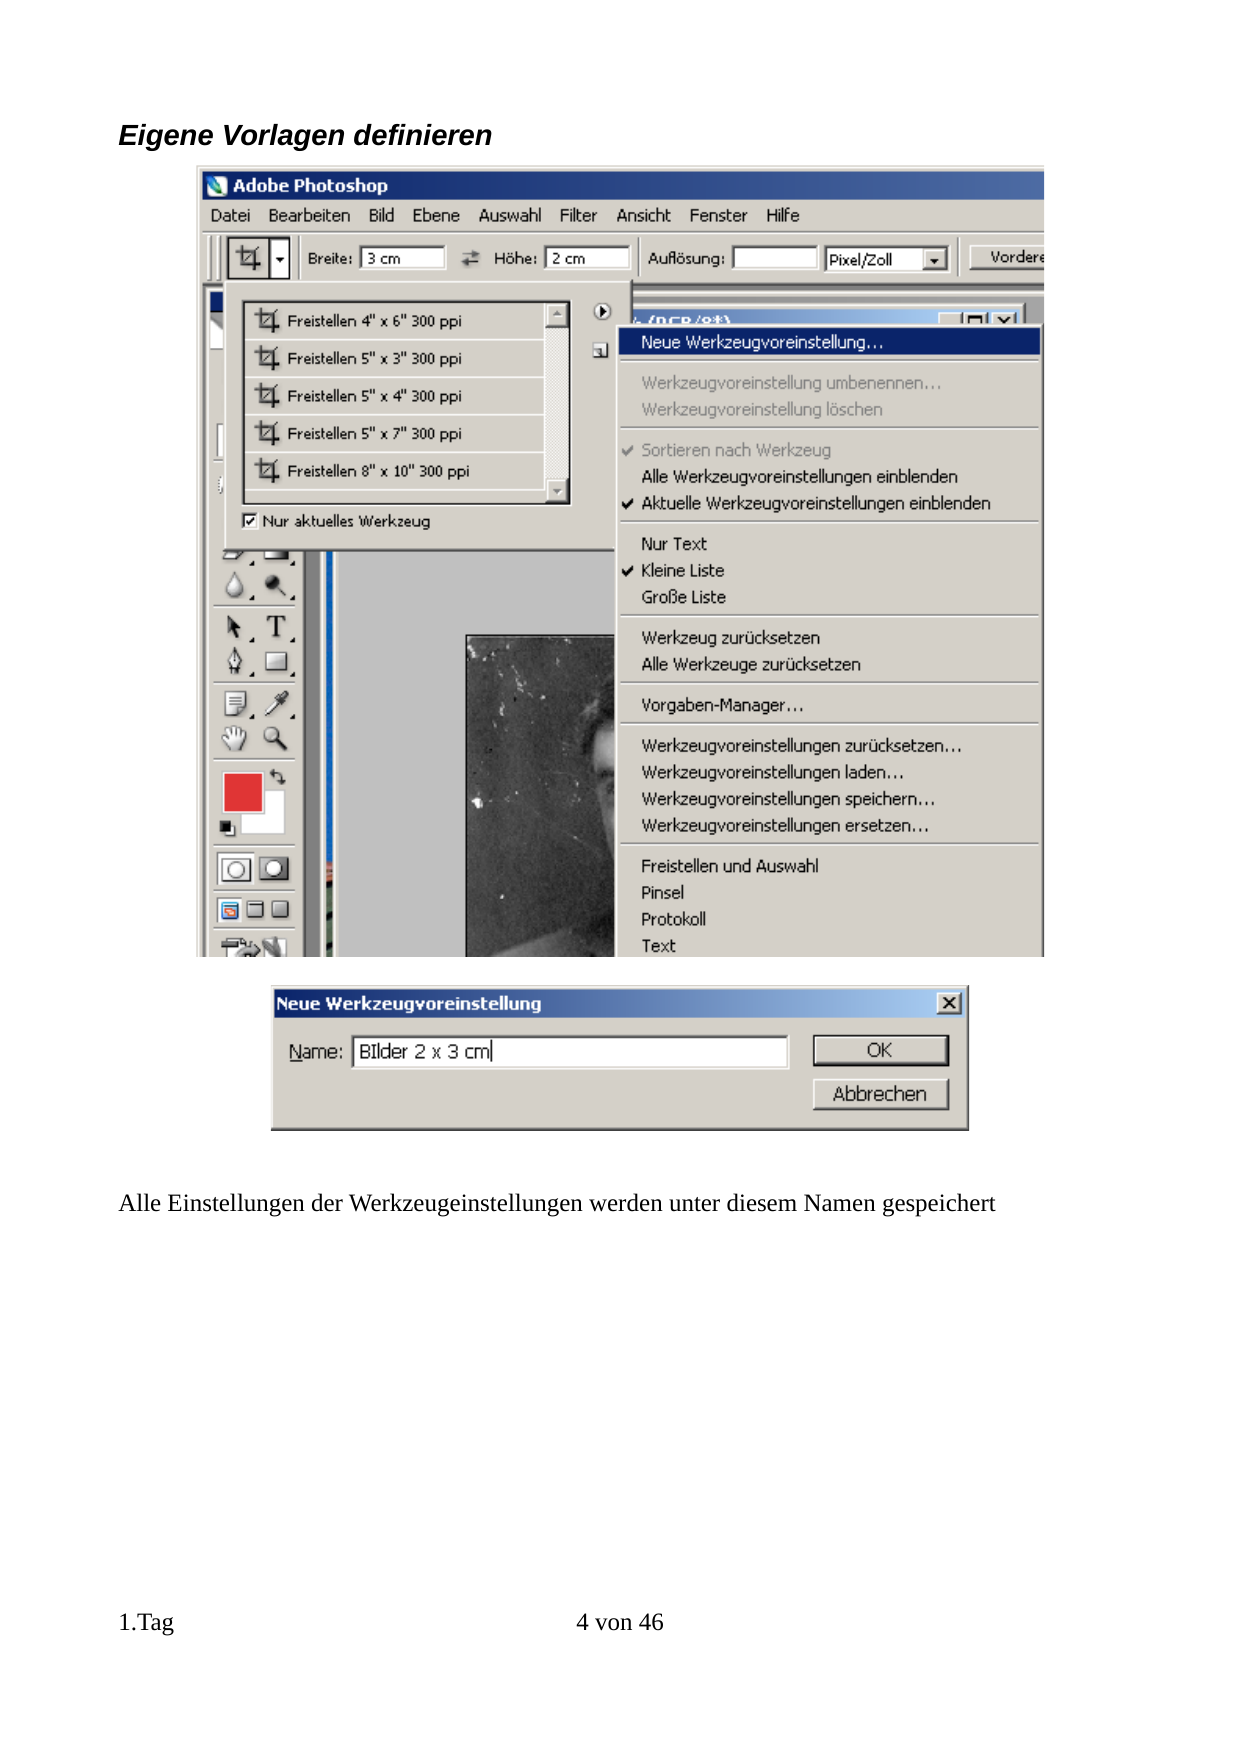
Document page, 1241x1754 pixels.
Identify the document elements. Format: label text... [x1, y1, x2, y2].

subtitle Eigene Vorlagen definieren [118, 118, 1122, 152]
text Alle Einstellungen der Werkzeugeinstellungen werden unter diesem Namen gespeichert [118, 1188, 1122, 1217]
picture [270, 985, 970, 1131]
picture [195, 164, 1045, 957]
